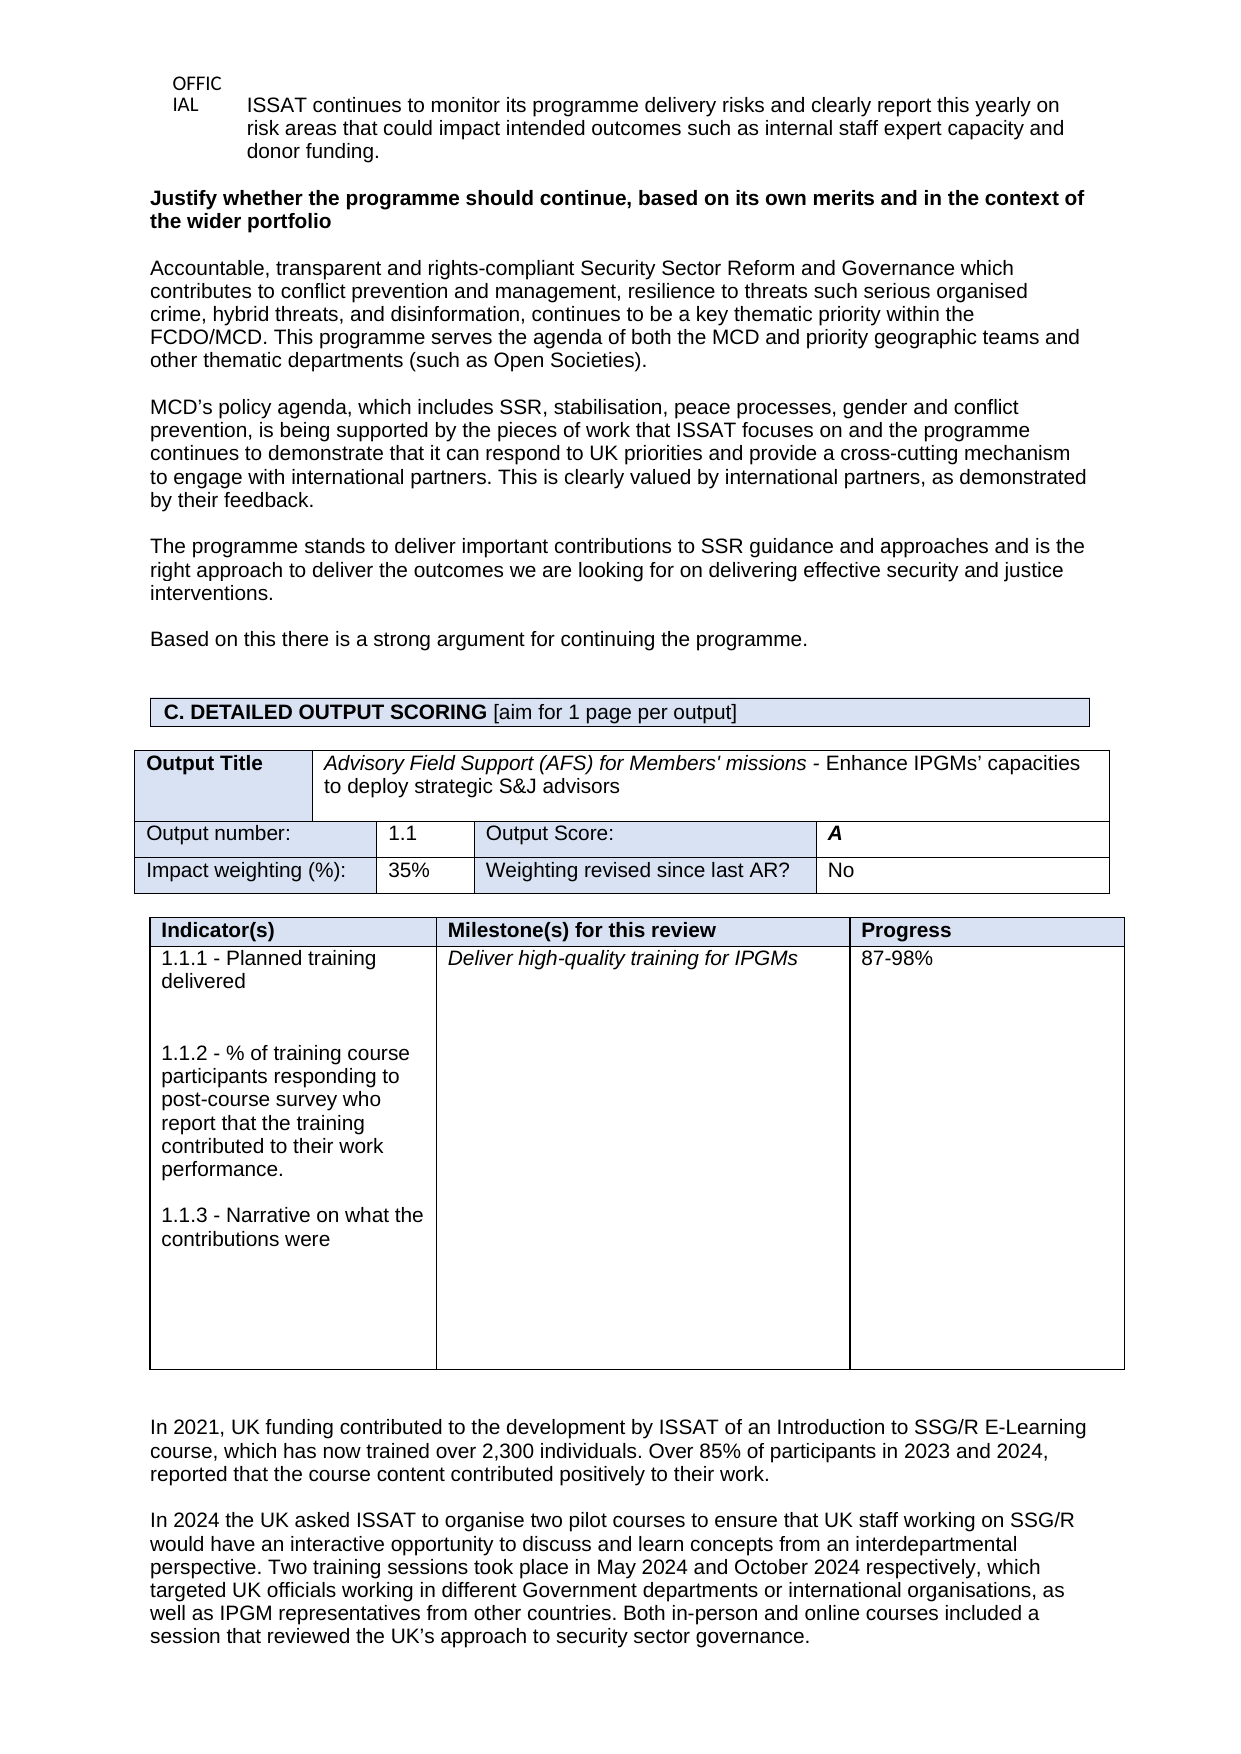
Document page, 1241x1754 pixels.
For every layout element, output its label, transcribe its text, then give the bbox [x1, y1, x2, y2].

table_cell 87-98% [851, 947, 1124, 1368]
subtitle C. DETAILED OUTPUT SCORING [aim for 1 page per output] [151, 699, 1089, 726]
text The programme stands to deliver important contributions to SSR guidance and approaches and is the right approach to deliver the outcomes we are looking for on delivering effective security and justice interventions. [150, 535, 1090, 604]
table_cell 35% [377, 858, 474, 893]
table_cell Deliver high-quality training for IPGMs [437, 947, 849, 1368]
table_cell No [817, 858, 1109, 893]
table_cell 1.1.1 - Planned training delivered 1.1.2 - % of training course participants responding to post-course survey who report that the training contributed to their work performance. 1.1.3 - Narrative on what the contributions were [151, 947, 436, 1368]
text Accountable, transparent and rights-compliant Security Sector Reform and Governance which contributes to conflict prevention and management, resilience to threats such serious organised crime, hybrid threats, and disinformation, continues to be a key thematic priority within the FCDO/MCD. This programme serves the agenda of both the MCD and priority geographic teams and other thematic departments (such as Open Societies). [150, 256, 1090, 372]
table_cell A [817, 822, 1109, 857]
text MCD’s policy agenda, which includes SSR, stabilisation, peace processes, gender and conflict prevention, is being supported by the pieces of work that ISSAT focuses on and the programme continues to demonstrate that it can respond to UK priorities and provide a cross-cutting mechanism to engage with international partners. This is clearly valued by international partners, as demonstrated by their feedback. [150, 396, 1090, 512]
table_cell Impact weighting (%): [135, 858, 376, 893]
table_cell Output number: [135, 822, 376, 857]
table_header Output Title [135, 751, 312, 821]
text Based on this there is a strong argument for continuing the programme. [150, 628, 1090, 651]
text ISSAT continues to monitor its programme delivery risks and clearly report this yearly on risk areas that could impact intended outcomes such as internal staff expert capacity and donor funding. [150, 93, 1090, 163]
text In 2021, UK funding contributed to the development by ISSAT of an Introduction to SSG/R E-Learning course, which has now trained over 2,300 individuals. Over 85% of participants in 2023 and 2024, reported that the course content contributed positively to their work. [150, 1416, 1090, 1486]
table_cell Weighting revised since last AR? [475, 858, 816, 893]
table_cell Output Score: [475, 822, 816, 857]
table_header Advisory Field Support (AFS) for Members' missions - Enhance IPGMs’ capacities to deploy strategic S&J advisors [313, 751, 1109, 821]
table_cell 1.1 [377, 822, 474, 857]
text In 2024 the UK asked ISSAT to organise two pilot courses to ensure that UK staff working on SSG/R would have an interactive opportunity to discuss and learn concepts from an interdepartmental perspective. Two training sessions took place in May 2024 and October 2024 respectively, which targeted UK officials working in different Government departments or international organisations, as well as IPGM representatives from other countries. Both in-person and online courses included a session that reviewed the UK’s approach to security sector governance. [150, 1509, 1090, 1648]
table_header Milestone(s) for this review [437, 918, 849, 946]
table_header Progress [851, 918, 1124, 946]
text Justify whether the programme should continue, based on its own merits and in the context of the wider portfolio [150, 186, 1090, 233]
table_header Indicator(s) [151, 918, 436, 946]
